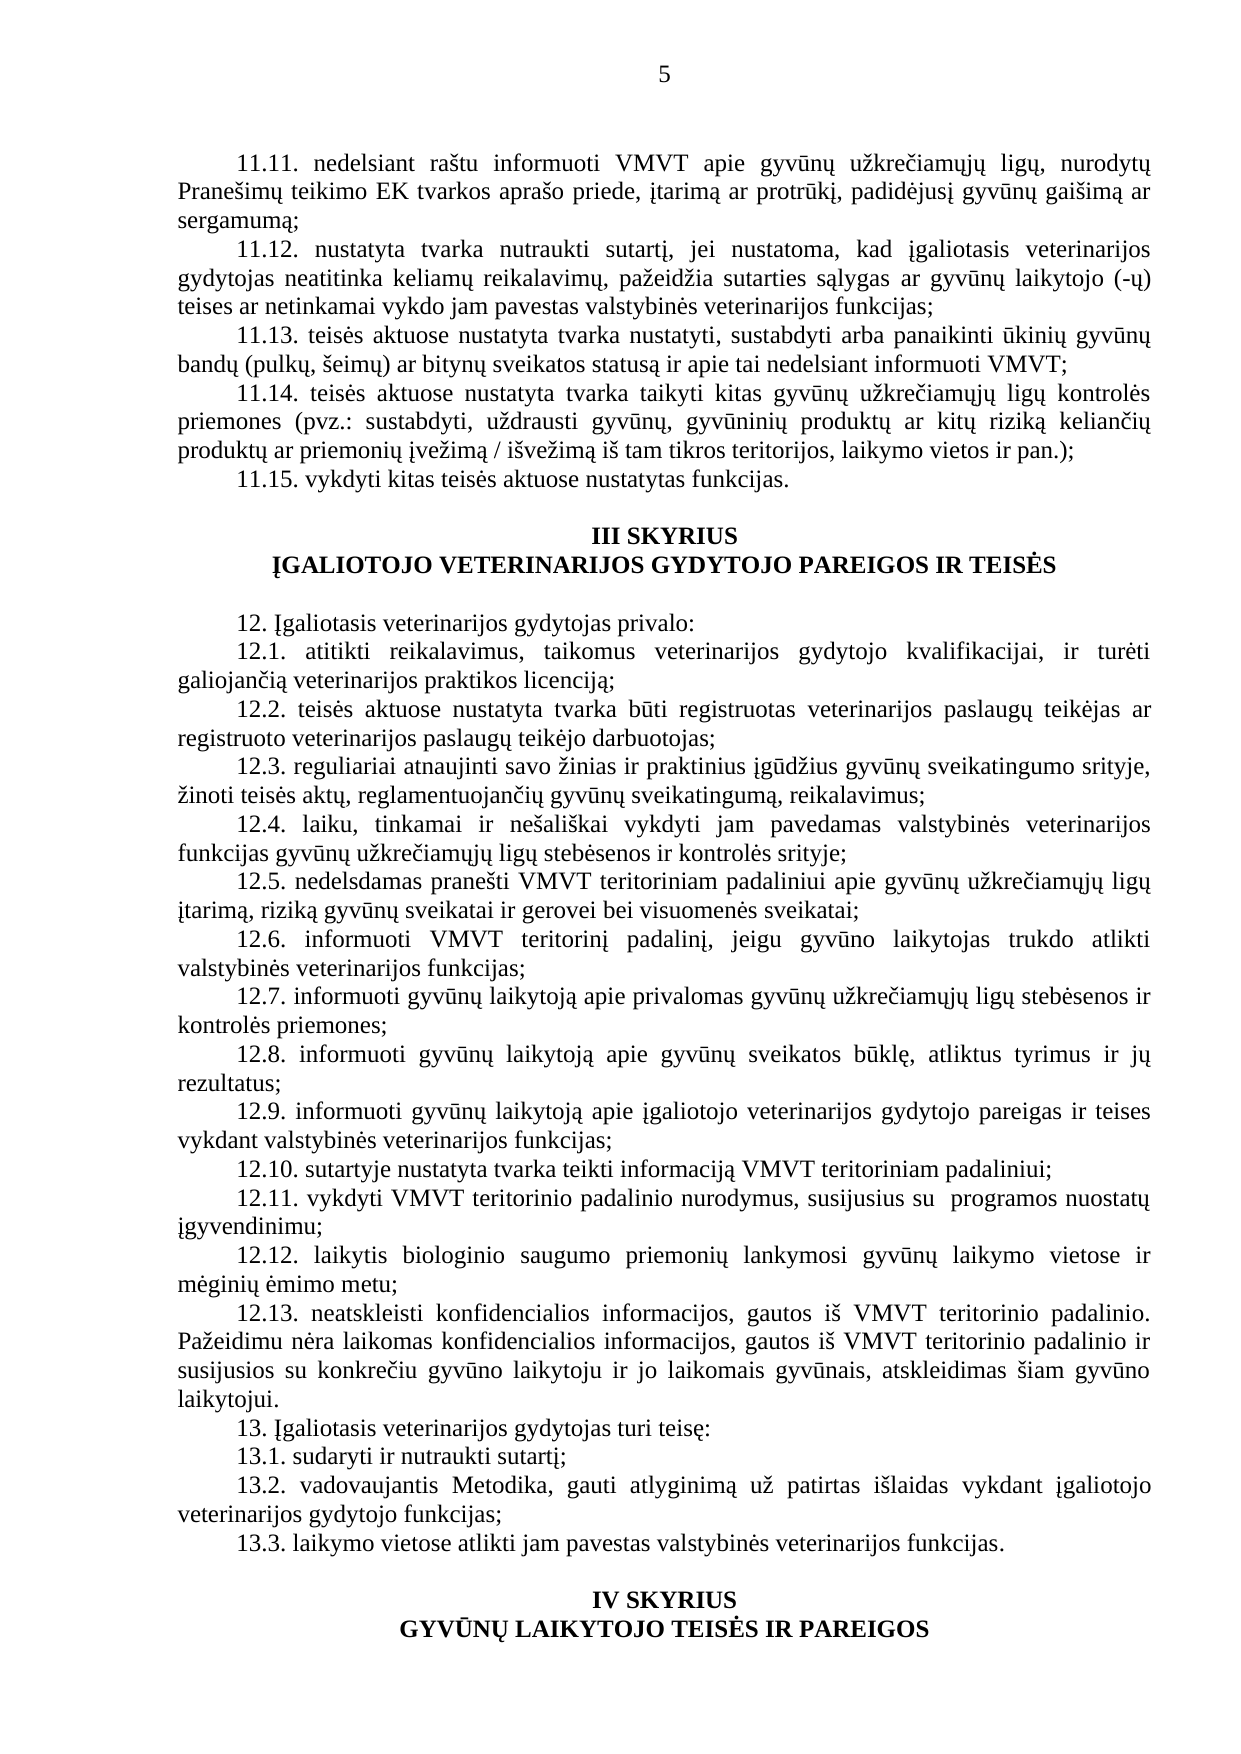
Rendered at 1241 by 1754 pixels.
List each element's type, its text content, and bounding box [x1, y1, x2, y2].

text 13.2. vadovaujantis Metodika, gauti atlyginimą už patirtas išlaidas vykdant įgaliotojo veterinarijos gydytojo funkcijas; [177, 1470, 1152, 1528]
text 12.5. nedelsdamas pranešti VMVT teritoriniam padaliniui apie gyvūnų užkrečiamųjų ligų įtarimą, riziką gyvūnų sveikatai ir gerovei bei visuomenės sveikatai; [177, 866, 1152, 924]
text 12.13. neatskleisti konfidencialios informacijos, gautos iš VMVT teritorinio padalinio. Pažeidimu nėra laikomas konfidencialios informacijos, gautos iš VMVT teritorinio padalinio ir susijusios su konkrečiu gyvūno laikytoju ir jo laikomais gyvūnais, atskleidimas šiam gyvūno laikytojui. [177, 1298, 1152, 1413]
text 12.12. laikytis biologinio saugumo priemonių lankymosi gyvūnų laikymo vietose ir mėginių ėmimo metu; [177, 1240, 1152, 1298]
text IV SKYRIUS [177, 1585, 1152, 1614]
text 12.8. informuoti gyvūnų laikytoją apie gyvūnų sveikatos būklę, atliktus tyrimus ir jų rezultatus; [177, 1039, 1152, 1096]
text 11.15. vykdyti kitas teisės aktuose nustatytas funkcijas. [177, 464, 1152, 493]
text 12.7. informuoti gyvūnų laikytoją apie privalomas gyvūnų užkrečiamųjų ligų stebėsenos ir kontrolės priemones; [177, 981, 1152, 1039]
text 11.12. nustatyta tvarka nutraukti sutartį, jei nustatoma, kad įgaliotasis veterinarijos gydytojas neatitinka keliamų reikalavimų, pažeidžia sutarties sąlygas ar gyvūnų laikytojo (-ų) teises ar netinkamai vykdo jam pavestas valstybinės veterinarijos funkcijas; [177, 234, 1152, 320]
text 13.1. sudaryti ir nutraukti sutartį; [177, 1441, 1152, 1470]
text 12.2. teisės aktuose nustatyta tvarka būti registruotas veterinarijos paslaugų teikėjas ar registruoto veterinarijos paslaugų teikėjo darbuotojas; [177, 694, 1152, 751]
text 12.9. informuoti gyvūnų laikytoją apie įgaliotojo veterinarijos gydytojo pareigas ir teises vykdant valstybinės veterinarijos funkcijas; [177, 1096, 1152, 1154]
text 12.6. informuoti VMVT teritorinį padalinį, jeigu gyvūno laikytojas trukdo atlikti valstybinės veterinarijos funkcijas; [177, 924, 1152, 981]
text 13. Įgaliotasis veterinarijos gydytojas turi teisę: [177, 1413, 1152, 1441]
text 12.3. reguliariai atnaujinti savo žinias ir praktinius įgūdžius gyvūnų sveikatingumo srityje, žinoti teisės aktų, reglamentuojančių gyvūnų sveikatingumą, reikalavimus; [177, 751, 1152, 809]
text III SKYRIUS [177, 521, 1152, 550]
text ĮGALIOTOJO VETERINARIJOS GYDYTOJO PAREIGOS IR TEISĖS [177, 550, 1152, 579]
text 13.3. laikymo vietose atlikti jam pavestas valstybinės veterinarijos funkcijas. [177, 1528, 1152, 1556]
text GYVŪNŲ LAIKYTOJO TEISĖS IR PAREIGOS [177, 1614, 1152, 1643]
text 12.11. vykdyti VMVT teritorinio padalinio nurodymus, susijusius su programos nuostatų įgyvendinimu; [177, 1183, 1152, 1240]
text 11.11. nedelsiant raštu informuoti VMVT apie gyvūnų užkrečiamųjų ligų, nurodytų Pranešimų teikimo EK tvarkos aprašo priede, įtarimą ar protrūkį, padidėjusį gyvūnų gaišimą ar sergamumą; [177, 148, 1152, 234]
text 12.4. laiku, tinkamai ir nešališkai vykdyti jam pavedamas valstybinės veterinarijos funkcijas gyvūnų užkrečiamųjų ligų stebėsenos ir kontrolės srityje; [177, 809, 1152, 866]
text 11.14. teisės aktuose nustatyta tvarka taikyti kitas gyvūnų užkrečiamųjų ligų kontrolės priemones (pvz.: sustabdyti, uždrausti gyvūnų, gyvūninių produktų ar kitų riziką keliančių produktų ar priemonių įvežimą / išvežimą iš tam tikros teritorijos, laikymo vietos ir pan.); [177, 378, 1152, 464]
text 12.10. sutartyje nustatyta tvarka teikti informaciją VMVT teritoriniam padaliniui; [177, 1154, 1152, 1183]
text 12. Įgaliotasis veterinarijos gydytojas privalo: [177, 608, 1152, 636]
text 11.13. teisės aktuose nustatyta tvarka nustatyti, sustabdyti arba panaikinti ūkinių gyvūnų bandų (pulkų, šeimų) ar bitynų sveikatos statusą ir apie tai nedelsiant informuoti VMVT; [177, 320, 1152, 378]
text 12.1. atitikti reikalavimus, taikomus veterinarijos gydytojo kvalifikacijai, ir turėti galiojančią veterinarijos praktikos licenciją; [177, 636, 1152, 694]
